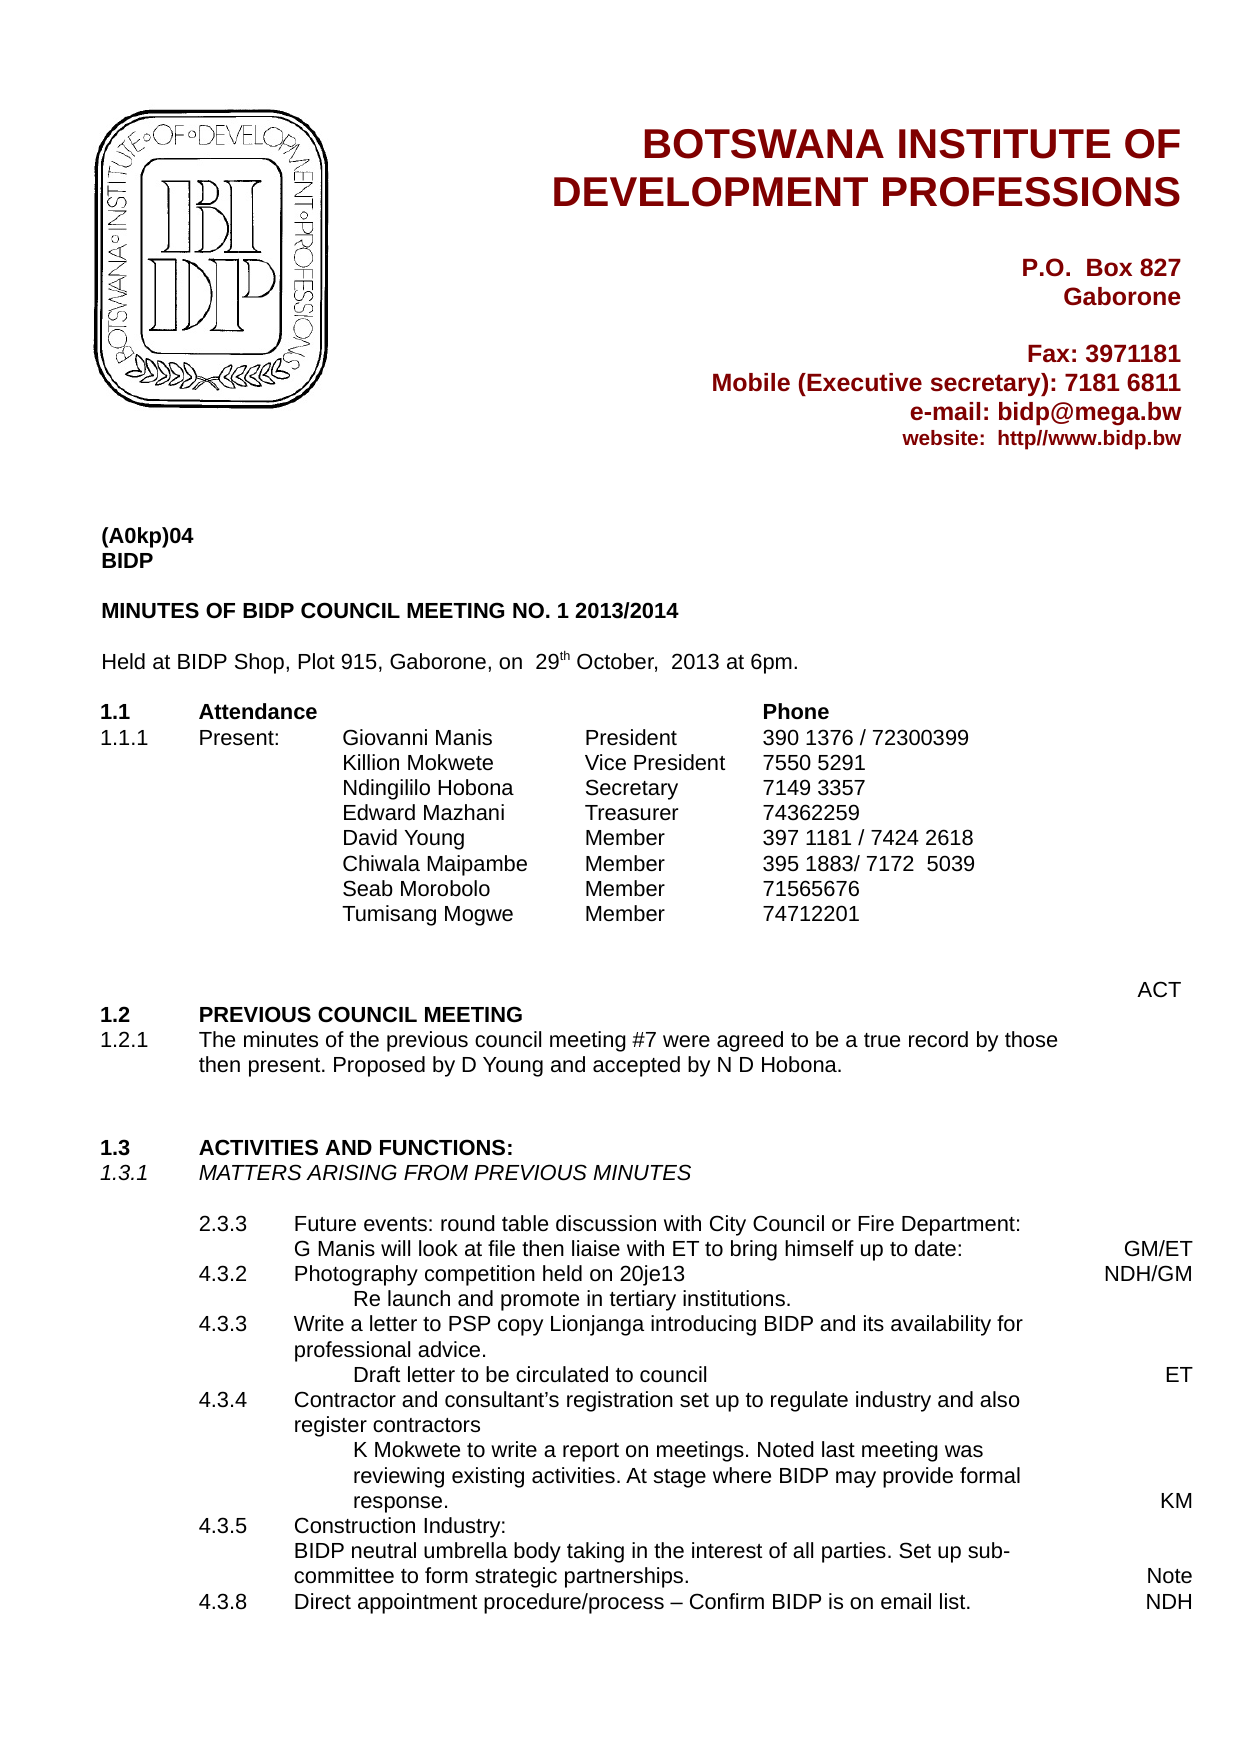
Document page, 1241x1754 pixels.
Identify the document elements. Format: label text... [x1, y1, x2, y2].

table_cell [751, 926, 1072, 951]
table_cell [89, 775, 187, 800]
table_cell [187, 1286, 282, 1311]
table_cell Write a letter to PSP copy Lionjanga introducing BIDP and its availability for professional advice. [283, 1311, 1076, 1362]
table_cell [89, 1261, 187, 1286]
table_cell Photography competition held on 20je13 [283, 1261, 1076, 1286]
table_cell 1.1.1 [89, 725, 187, 750]
picture [85, 89, 342, 437]
table_cell [331, 926, 573, 951]
table_header [1073, 699, 1198, 724]
table_cell [89, 1614, 187, 1639]
table_cell [1073, 926, 1198, 951]
table_cell [1073, 901, 1198, 926]
table_header [89, 1084, 187, 1109]
text BOTSWANA INSTITUTE OF DEVELOPMENT PROFESSIONS [343, 119, 1181, 215]
table_cell [187, 750, 331, 775]
table_cell 1.3 [89, 1135, 187, 1160]
text website: http//www.bidp.bw [88, 426, 1181, 450]
table_cell [1073, 851, 1198, 876]
table_cell [1075, 1027, 1200, 1084]
table_cell [1073, 825, 1198, 851]
table_cell Seab Morobolo [331, 876, 573, 901]
table_cell 4.3.4 [187, 1387, 282, 1437]
table_cell [89, 901, 187, 926]
table_cell KM [1076, 1437, 1204, 1513]
table_cell NDH [1076, 1589, 1204, 1614]
table_cell [187, 901, 331, 926]
table_cell 2.3.3 [187, 1210, 282, 1261]
table_cell The minutes of the previous council meeting #7 were agreed to be a true record by those then present. Proposed by D Young and accepted by N D Hobona. [187, 1027, 1074, 1084]
table_cell 4.3.5 [187, 1513, 282, 1588]
table_header 1.2 [89, 1002, 187, 1027]
table_cell Draft letter to be circulated to council [283, 1362, 1076, 1387]
table_cell [1073, 725, 1198, 750]
text e-mail: bidp@mega.bw [343, 397, 1181, 426]
table_cell [187, 825, 331, 851]
table_cell [89, 1362, 187, 1387]
table_cell Member [573, 825, 751, 851]
table_cell [1076, 1614, 1204, 1639]
table_cell ET [1076, 1362, 1204, 1387]
table_cell Secretary [573, 775, 751, 800]
table_cell 7149 3357 [751, 775, 1072, 800]
table_cell [187, 800, 331, 825]
table_cell Re launch and promote in tertiary institutions. [283, 1286, 1076, 1311]
table_cell [89, 1589, 187, 1614]
table_cell [187, 1437, 282, 1513]
table_header (A0kp)04 [90, 523, 1201, 548]
table_cell [89, 1311, 187, 1362]
table_cell [187, 851, 331, 876]
table_header PREVIOUS COUNCIL MEETING [187, 1002, 1074, 1027]
table_cell Treasurer [573, 800, 751, 825]
table_cell [1076, 1311, 1204, 1362]
table_cell [1073, 775, 1198, 800]
table_header [1075, 1002, 1200, 1027]
table_cell 390 1376 / 72300399 [751, 725, 1072, 750]
table_cell MINUTES OF BIDP COUNCIL MEETING NO. 1 2013/2014 [90, 599, 1201, 624]
table_cell Construction Industry: BIDP neutral umbrella body taking in the interest of all parties. Set up sub-committee to form strategic partnerships. [283, 1513, 1076, 1588]
table_cell Direct appointment procedure/process – Confirm BIDP is on email list. [283, 1589, 1076, 1614]
table_cell [187, 926, 331, 951]
table_header [1076, 1185, 1204, 1210]
table_cell [187, 1614, 282, 1639]
table_cell 1.2.1 [89, 1027, 187, 1084]
table_cell 1.3.1 [89, 1160, 187, 1185]
table_cell 397 1181 / 7424 2618 [751, 825, 1072, 851]
table_cell K Mokwete to write a report on meetings. Noted last meeting was reviewing existing activities. At stage where BIDP may provide formal response. [283, 1437, 1076, 1513]
table_cell [89, 1437, 187, 1513]
table_header [331, 699, 573, 724]
table_cell [1076, 1135, 1200, 1160]
table_cell Present: [187, 725, 331, 750]
table_cell 7550 5291 [751, 750, 1072, 775]
table_cell [90, 573, 1201, 598]
table_cell NDH/GM [1076, 1261, 1204, 1286]
table_cell [1076, 1110, 1200, 1135]
text ACT [88, 977, 1181, 1002]
table_cell [89, 750, 187, 775]
table_cell Vice President [573, 750, 751, 775]
table_cell MATTERS ARISING FROM PREVIOUS MINUTES [187, 1160, 1076, 1185]
table_cell President [573, 725, 751, 750]
table_cell 395 1883/ 7172 5039 [751, 851, 1072, 876]
table_header Phone [751, 699, 1072, 724]
table_cell [89, 1210, 187, 1261]
table_cell David Young [331, 825, 573, 851]
table_header [573, 699, 751, 724]
table_cell Member [573, 851, 751, 876]
text Fax: 3971181 [343, 339, 1181, 368]
subtitle Gaborone [343, 282, 1181, 311]
table_cell [1073, 876, 1198, 901]
table_cell BIDP [90, 548, 1201, 573]
table_cell [89, 1513, 187, 1588]
table_cell [89, 1387, 187, 1437]
table_cell Member [573, 876, 751, 901]
table_cell [187, 1362, 282, 1387]
table_cell 4.3.3 [187, 1311, 282, 1362]
table_cell [89, 1286, 187, 1311]
table_header Attendance [187, 699, 331, 724]
table_cell [89, 800, 187, 825]
table_cell Member [573, 901, 751, 926]
table_cell Tumisang Mogwe [331, 901, 573, 926]
table_cell Killion Mokwete [331, 750, 573, 775]
text Mobile (Executive secretary): 7181 6811 [343, 368, 1181, 397]
table_header [283, 1185, 1076, 1210]
table_cell 4.3.2 [187, 1261, 282, 1286]
table_cell Edward Mazhani [331, 800, 573, 825]
table_cell [1073, 750, 1198, 775]
table_cell GM/ET [1076, 1210, 1204, 1261]
table_cell [89, 876, 187, 901]
table_cell 74712201 [751, 901, 1072, 926]
table_cell Note [1076, 1513, 1204, 1588]
table_cell [89, 1110, 187, 1135]
table_cell 74362259 [751, 800, 1072, 825]
table_cell [187, 876, 331, 901]
table_cell [573, 926, 751, 951]
table_header [1076, 1084, 1200, 1109]
table_header [89, 1185, 187, 1210]
table_cell Future events: round table discussion with City Council or Fire Department: G Manis will look at file then liaise with ET to bring himself up to date: [283, 1210, 1076, 1261]
table_cell [89, 926, 187, 951]
table_cell [1073, 800, 1198, 825]
table_cell Chiwala Maipambe [331, 851, 573, 876]
table_cell [187, 1110, 1076, 1135]
table_cell Held at BIDP Shop, Plot 915, Gaborone, on 29th October, 2013 at 6pm. [90, 649, 1201, 674]
table_cell [89, 825, 187, 851]
table_cell Contractor and consultant’s registration set up to regulate industry and also register contractors [283, 1387, 1076, 1437]
table_cell ACTIVITIES AND FUNCTIONS: [187, 1135, 1076, 1160]
table_header [187, 1084, 1076, 1109]
table_cell [187, 775, 331, 800]
table_cell [90, 624, 1201, 649]
table_cell [89, 851, 187, 876]
table_cell 4.3.8 [187, 1589, 282, 1614]
table_cell 71565676 [751, 876, 1072, 901]
subtitle P.O. Box 827 [343, 253, 1181, 282]
table_cell [1076, 1387, 1204, 1437]
table_cell [1076, 1286, 1204, 1311]
table_header 1.1 [89, 699, 187, 724]
table_cell Giovanni Manis [331, 725, 573, 750]
table_cell [283, 1614, 1076, 1639]
table_cell Ndingililo Hobona [331, 775, 573, 800]
table_header [187, 1185, 282, 1210]
table_cell [1076, 1160, 1200, 1185]
